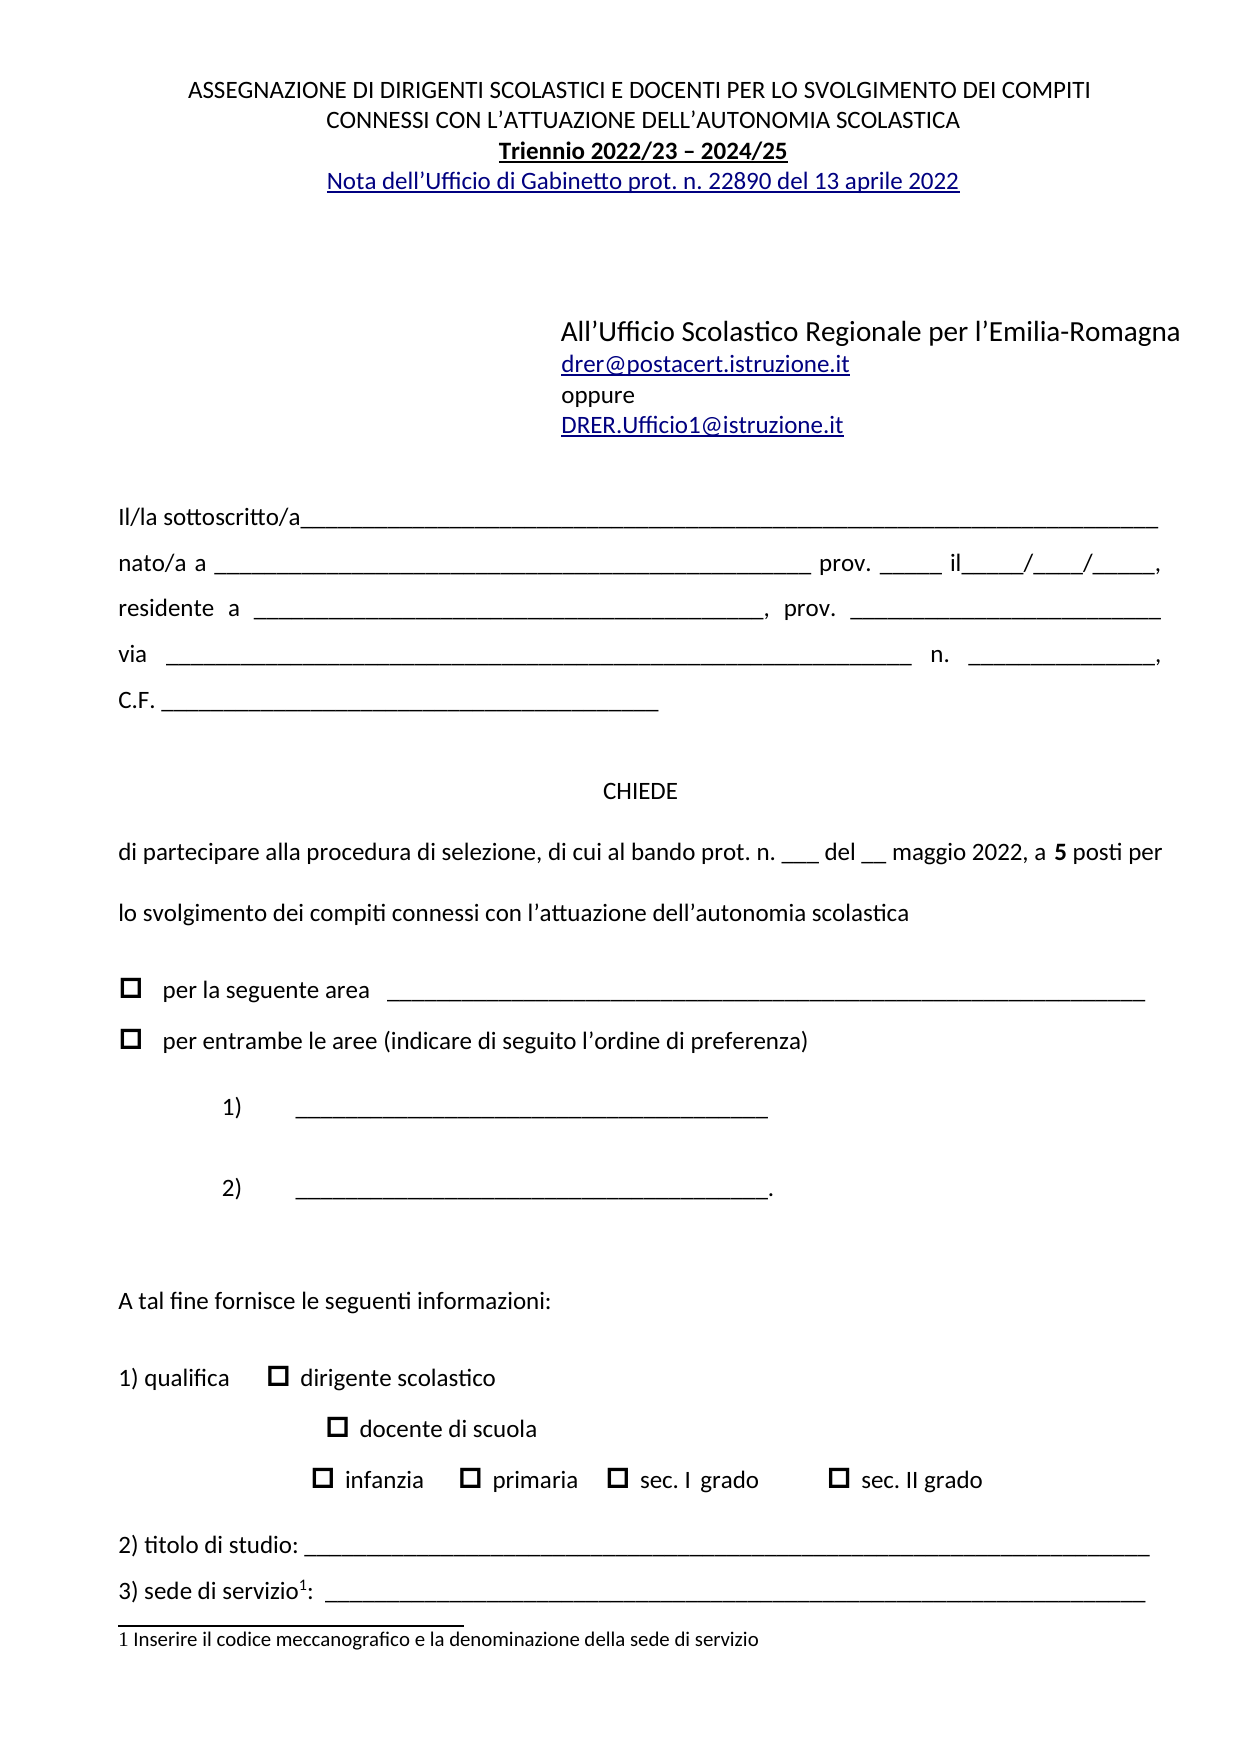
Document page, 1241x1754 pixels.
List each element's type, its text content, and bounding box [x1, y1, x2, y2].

text □ infanzia □ primaria □ sec. I grado □ sec. II grado [310, 1448, 1162, 1498]
text Triennio 2022/23 – 2024/25 [6, 135, 1240, 165]
text drer@postacert.istruzione.it [561, 348, 1240, 379]
text CONNESSI CON L’ATTUAZIONE DELL’AUTONOMIA SCOLASTICA [6, 104, 1240, 135]
text All’Ufficio Scolastico Regionale per l’Emilia-Romagna [118, 313, 1240, 348]
list ______________________________________ [222, 1091, 1162, 1121]
text Nota dell’Ufficio di Gabinetto prot. n. 22890 del 13 aprile 2022 [6, 165, 1240, 196]
text □ per entrambe le aree (indicare di seguito l’ordine di preferenza) [118, 1009, 1162, 1060]
list ______________________________________. [222, 1173, 1162, 1203]
text 1) qualifica □ dirigente scolastico [118, 1346, 1162, 1397]
text 3) sede di servizio: __________________________________________________________________ [118, 1575, 1159, 1605]
text oppure [561, 379, 1240, 409]
text 2) titolo di studio: ____________________________________________________________________ [118, 1529, 1162, 1559]
text □ docente di scuola [251, 1397, 1162, 1448]
text DRER.Ufficio1@istruzione.it [561, 409, 1240, 440]
text ASSEGNAZIONE DI DIRIGENTI SCOLASTICI E DOCENTI PER LO SVOLGIMENTO DEI COMPITI [118, 74, 1167, 104]
text □ per la seguente area _____________________________________________________________ [118, 958, 1162, 1009]
text di partecipare alla procedura di selezione, di cui al bando prot. n. ___ del __ maggio 2022, a 5 posti per lo svolgimento dei compiti connessi con l’attuazione dell’autonomia scolastica [118, 836, 1162, 928]
text nato/a a ________________________________________________ prov. _____ il_____/____/_____, residente a _________________________________________, prov. _________________________ via ____________________________________________________________ n. _______________, C.F. ________________________________________ [118, 547, 1162, 714]
text A tal fine fornisce le seguenti informazioni: [118, 1285, 1162, 1316]
text Il/la sottoscritto/a_____________________________________________________________________ [118, 501, 1162, 532]
text CHIEDE [118, 775, 1162, 806]
text Inserire il codice meccanografico e la denominazione della sede di servizio [118, 1626, 1162, 1651]
